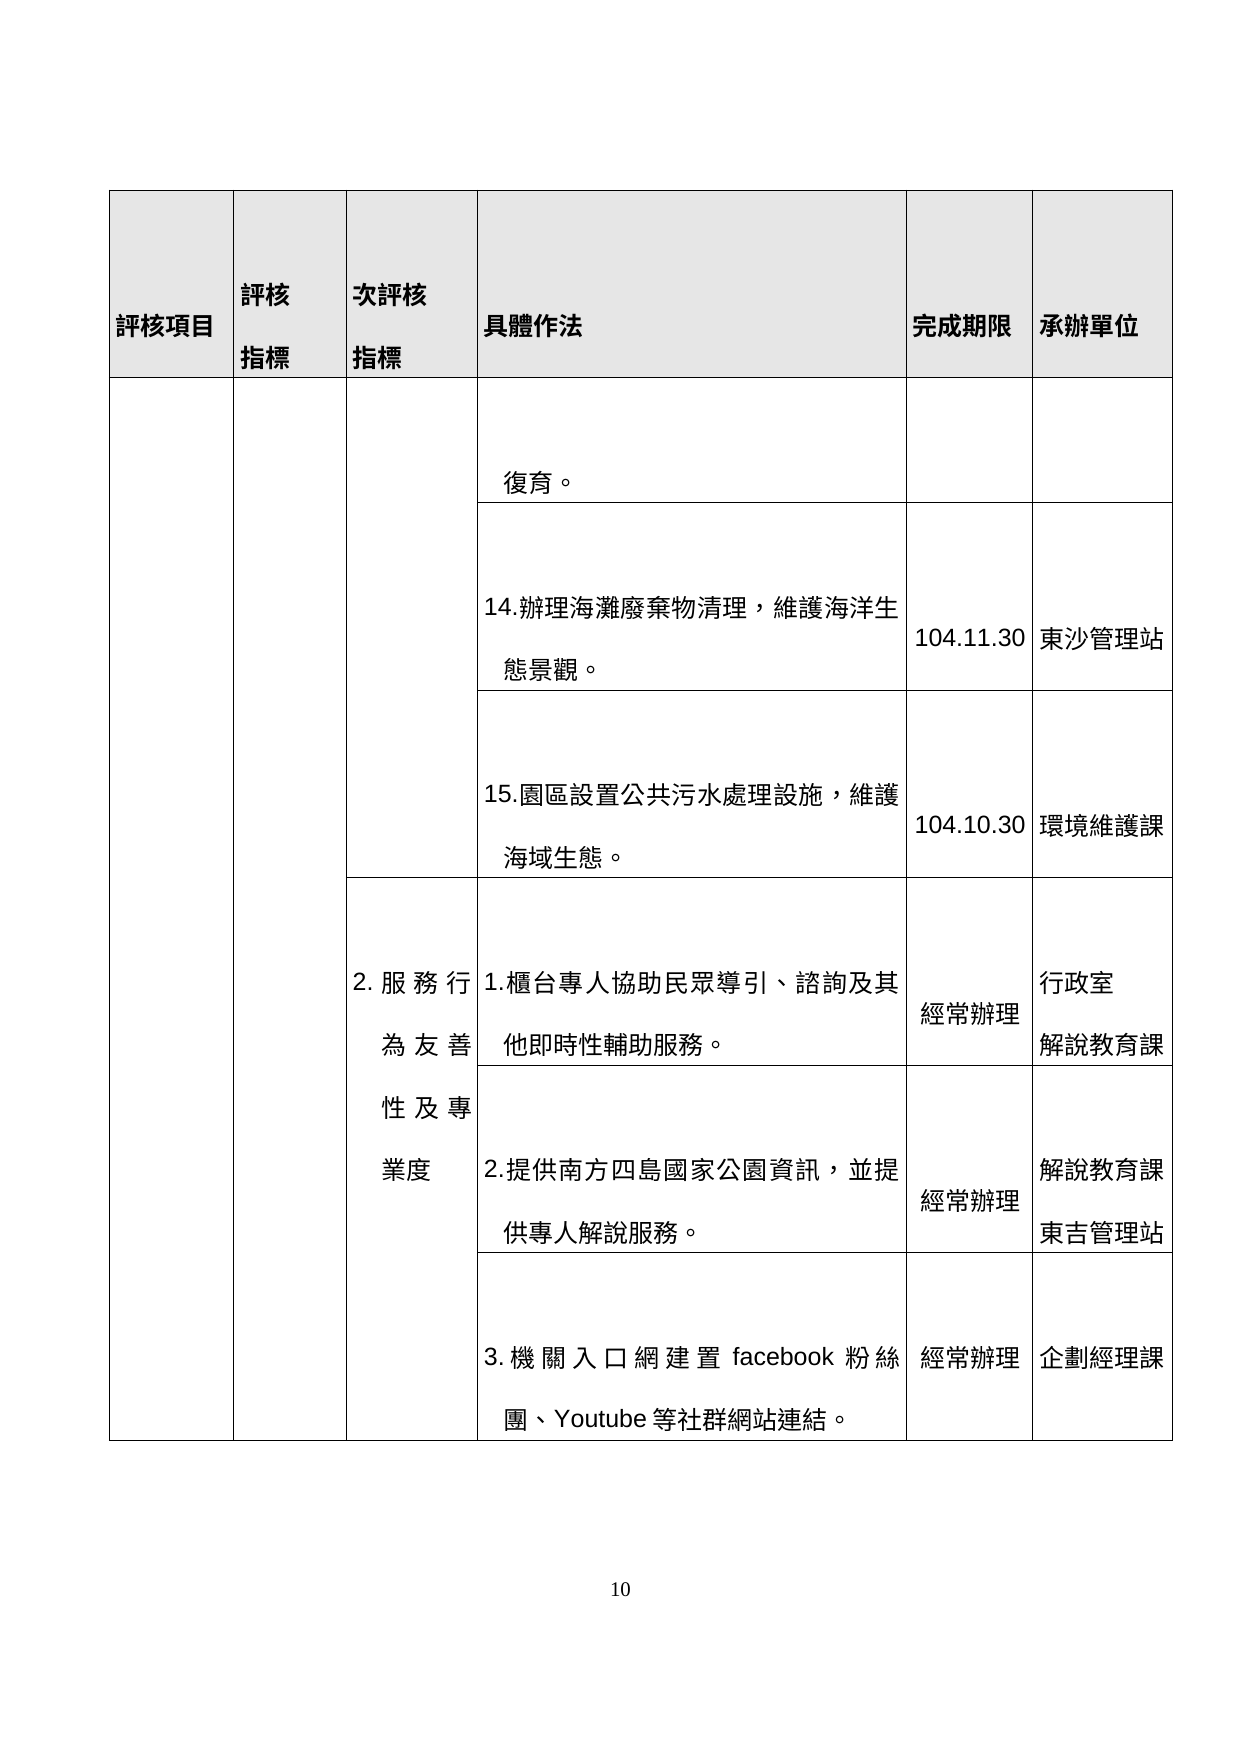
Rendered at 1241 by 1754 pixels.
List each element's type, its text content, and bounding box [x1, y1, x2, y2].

table_cell 2.服務行為友善性及專業度 [347, 878, 477, 1439]
table_header 承辦單位 [1033, 191, 1172, 377]
table_header 完成期限 [907, 191, 1032, 377]
table_cell 2.提供南方四島國家公園資訊，並提供專人解說服務。 [478, 1066, 906, 1252]
table_cell 104.11.30 [907, 503, 1032, 689]
table_cell [234, 378, 346, 1439]
table_cell 復育。 [478, 378, 906, 502]
table_cell 東沙管理站 [1033, 503, 1172, 689]
table_cell 企劃經理課 [1033, 1253, 1172, 1439]
table_cell 3.機關入口網建置facebook粉絲團、Youtube等社群網站連結。 [478, 1253, 906, 1439]
table_cell 環境維護課 [1033, 691, 1172, 877]
table_cell 15.園區設置公共污水處理設施，維護海域生態。 [478, 691, 906, 877]
table_cell 經常辦理 [907, 878, 1032, 1064]
table_header 評核 指標 [234, 191, 346, 377]
table_cell 104.10.30 [907, 691, 1032, 877]
table_cell 行政室 解說教育課 [1033, 878, 1172, 1064]
table_cell 14.辦理海灘廢棄物清理，維護海洋生態景觀。 [478, 503, 906, 689]
table_cell 1.櫃台專人協助民眾導引、諮詢及其他即時性輔助服務。 [478, 878, 906, 1064]
table_cell 經常辦理 [907, 1253, 1032, 1439]
table_cell 經常辦理 [907, 1066, 1032, 1252]
table_header 評核項目 [110, 191, 233, 377]
table_cell [347, 378, 477, 877]
table_cell [1033, 378, 1172, 502]
table_cell 解說教育課 東吉管理站 [1033, 1066, 1172, 1252]
table_header 次評核 指標 [347, 191, 477, 377]
table_cell [907, 378, 1032, 502]
table_header 具體作法 [478, 191, 906, 377]
table_cell [110, 378, 233, 1439]
